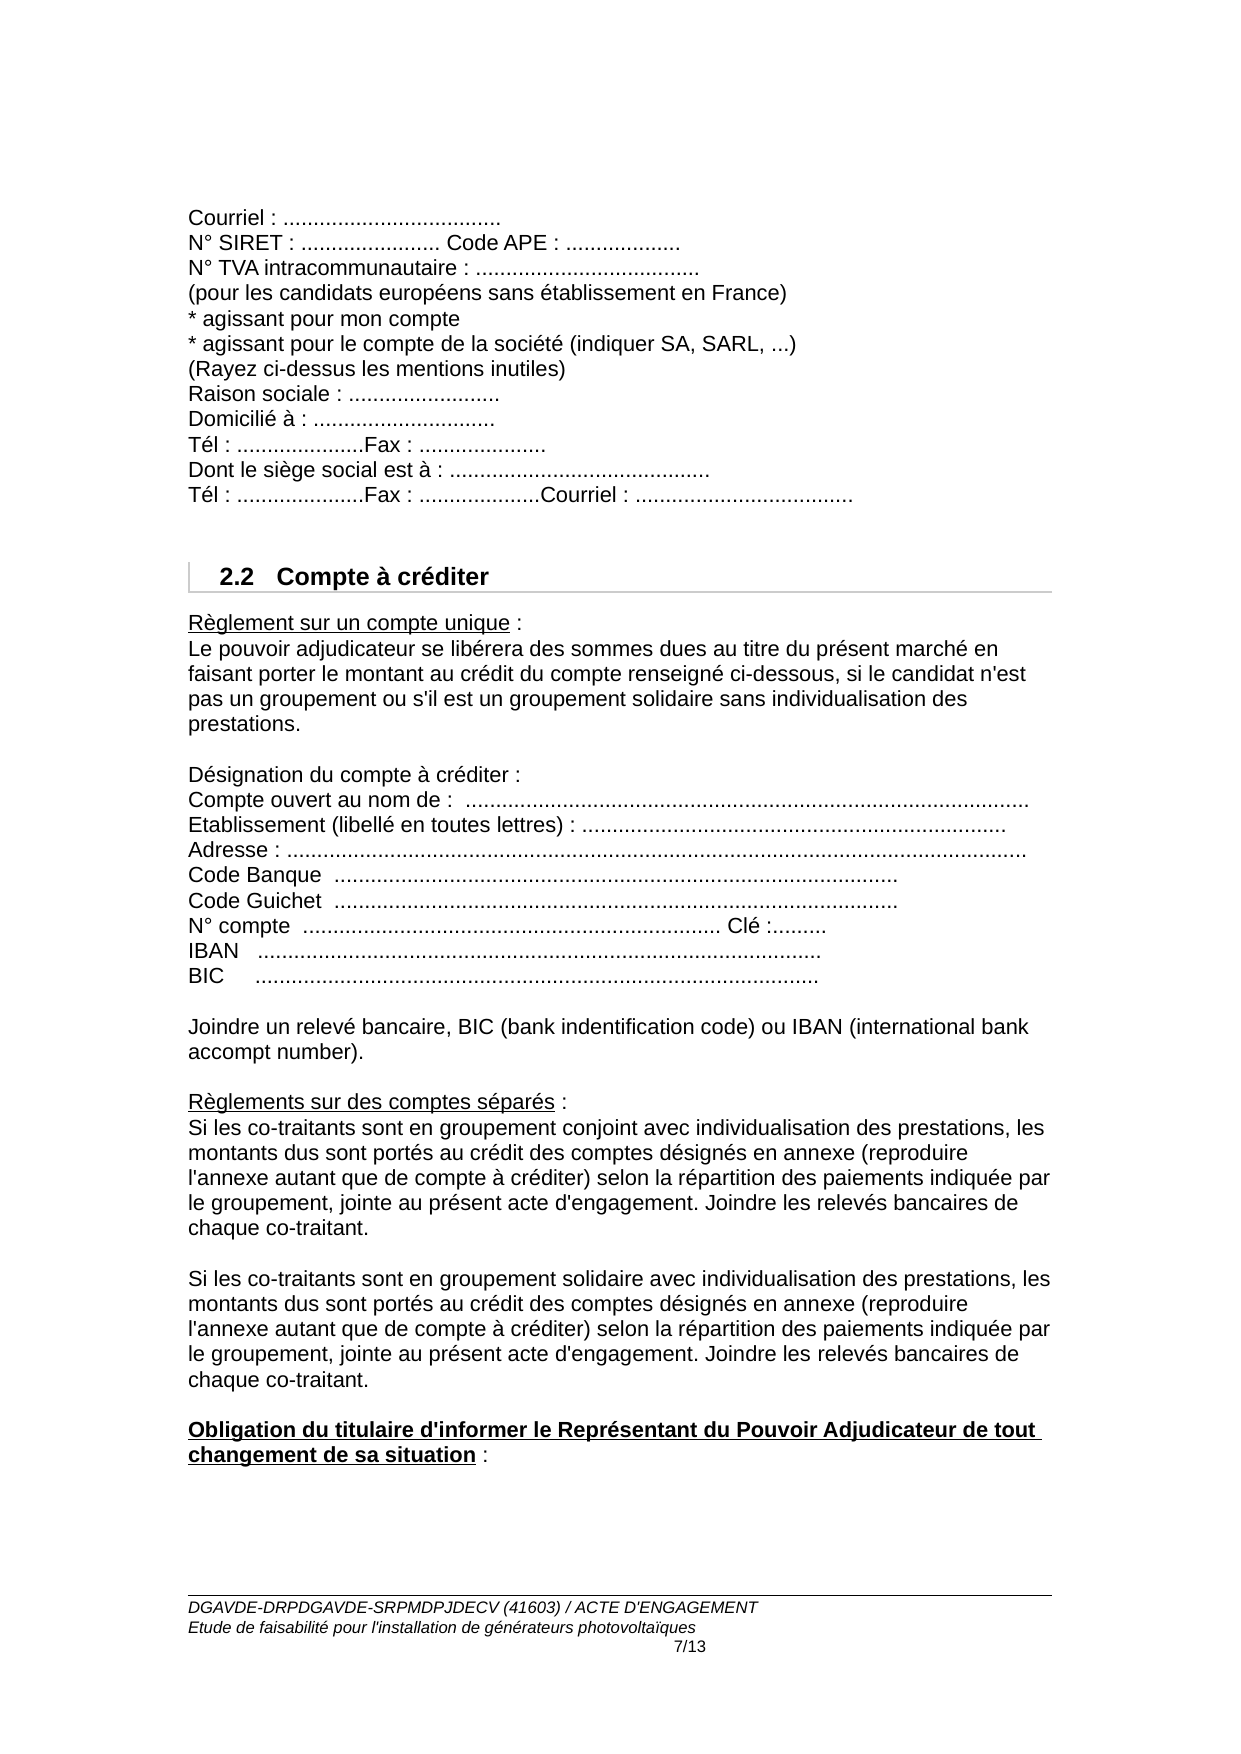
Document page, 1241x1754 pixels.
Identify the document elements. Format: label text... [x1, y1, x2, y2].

text Si les co-traitants sont en groupement conjoint avec individualisation des prestations, les montants dus sont portés au crédit des comptes désignés en annexe (reproduire l'annexe autant que de compte à créditer) selon la répartition des paiements indiquée par le groupement, jointe au présent acte d'engagement. Joindre les relevés bancaires de chaque co-traitant. [188, 1114, 1052, 1241]
text Obligation du titulaire d'informer le Représentant du Pouvoir Adjudicateur de tout changement de sa situation : [188, 1417, 1052, 1467]
text Si les co-traitants sont en groupement solidaire avec individualisation des prestations, les montants dus sont portés au crédit des comptes désignés en annexe (reproduire l'annexe autant que de compte à créditer) selon la répartition des paiements indiquée par le groupement, jointe au présent acte d'engagement. Joindre les relevés bancaires de chaque co-traitant. [188, 1266, 1052, 1392]
text * agissant pour mon compte [188, 305, 1052, 331]
text * agissant pour le compte de la société (indiquer SA, SARL, ...) [188, 331, 1052, 356]
text Etablissement (libellé en toutes lettres) : ...................................................................... [188, 812, 1052, 837]
text (pour les candidats européens sans établissement en France) [188, 280, 1052, 305]
text Joindre un relevé bancaire, BIC (bank indentification code) ou IBAN (international bank accompt number). [188, 1014, 1052, 1064]
text Tél : .....................Fax : ..................... [188, 431, 1052, 457]
text Adresse : .......................................................................................................................... [188, 837, 1052, 862]
text Code Banque ............................................................................................. [188, 862, 1052, 888]
text Tél : .....................Fax : ....................Courriel : .................................... [188, 482, 1052, 507]
text (Rayez ci-dessus les mentions inutiles) [188, 356, 1052, 381]
text N° TVA intracommunautaire : ..................................... [188, 255, 1052, 280]
text Le pouvoir adjudicateur se libérera des sommes dues au titre du présent marché en faisant porter le montant au crédit du compte renseigné ci-dessous, si le candidat n'est pas un groupement ou s'il est un groupement solidaire sans individualisation des prestations. [188, 636, 1052, 736]
text Règlement sur un compte unique : [188, 610, 1052, 636]
text Désignation du compte à créditer : [188, 762, 1052, 787]
text Raison sociale : ......................... [188, 381, 1052, 406]
text BIC ............................................................................................. [188, 963, 1052, 988]
text Domicilié à : .............................. [188, 406, 1052, 431]
text Règlements sur des comptes séparés : [188, 1089, 1052, 1114]
text N° SIRET : ....................... Code APE : ................... [188, 230, 1052, 255]
text N° compte ..................................................................... Clé :......... [188, 913, 1052, 938]
text IBAN ............................................................................................. [188, 938, 1052, 963]
text Code Guichet ............................................................................................. [188, 888, 1052, 913]
text Dont le siège social est à : ........................................... [188, 457, 1052, 482]
text Courriel : .................................... [188, 204, 1052, 230]
text Compte ouvert au nom de : ............................................................................................. [188, 787, 1052, 812]
subtitle Compte à créditer [190, 562, 1052, 591]
